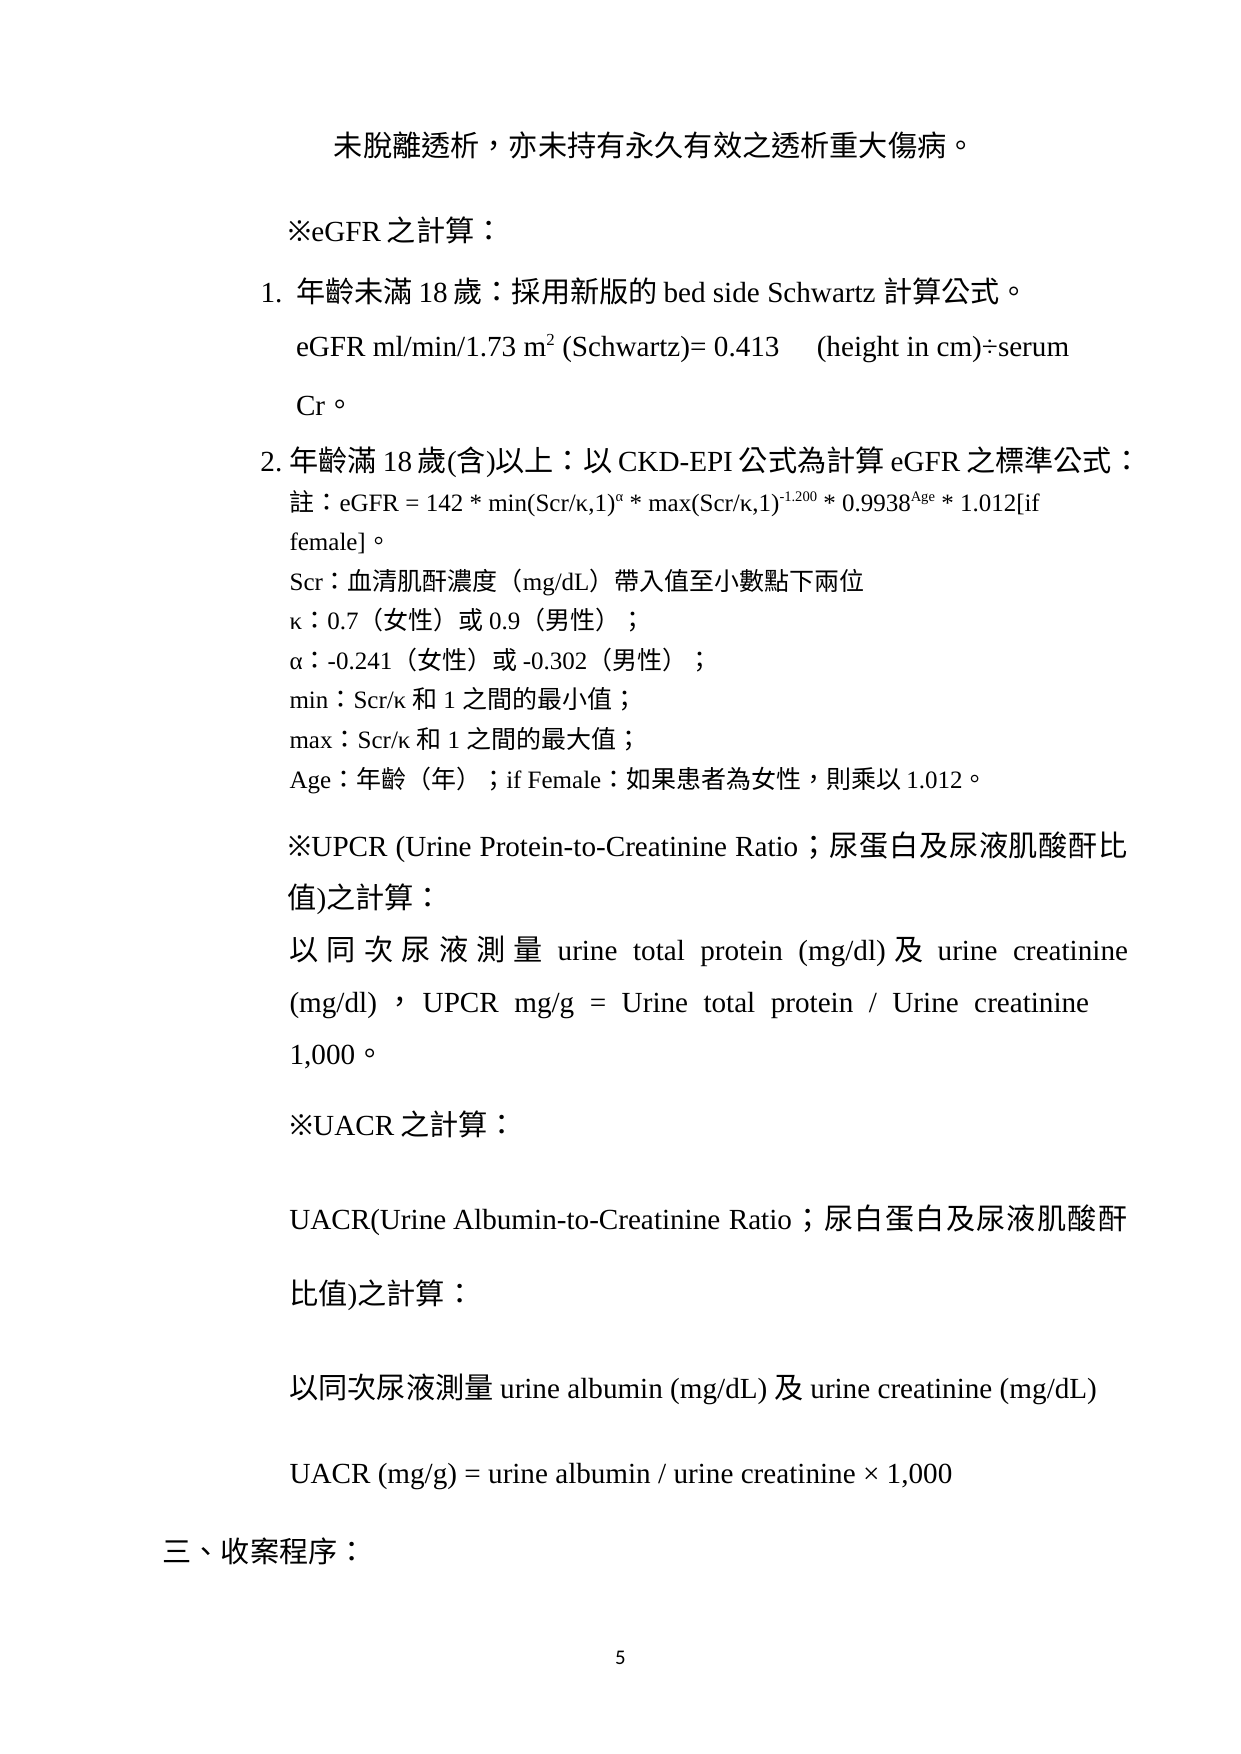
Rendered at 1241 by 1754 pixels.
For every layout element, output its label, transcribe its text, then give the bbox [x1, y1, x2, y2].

text UACR (mg/g) = urine albumin / urine creatinine × 1,000 [289, 1442, 1128, 1494]
text κ：0.7（女性）或 0.9（男性）； [289, 598, 1128, 638]
text 以同次尿液測量 urine albumin (mg/dL) 及 urine creatinine (mg/dL) [289, 1348, 1128, 1423]
subtitle 三、收案程序： [162, 1513, 1128, 1588]
text ※eGFR之計算： [287, 200, 1128, 252]
text ※UACR之計算： [289, 1086, 1128, 1161]
text ※UPCR (Urine Protein-to-Creatinine Ratio；尿蛋白及尿液肌酸酐比值)之計算： [287, 815, 1128, 919]
text Scr：血清肌酐濃度（mg/dL）帶入值至小數點下兩位 [289, 558, 1128, 598]
list 年齡未滿18歲：採用新版的bed side Schwartz 計算公式。 eGFR ml/min/1.73 m2 (Schwartz)= 0.413  (height in cm)÷serum Cr。 [260, 252, 1128, 440]
list 年齡滿18歲(含)以上：以CKD-EPI公式為計算eGFR之標準公式： 註：eGFR = 142 * min(Scr/κ,1)α * max(Scr/κ,1)-1.200 * 0.9938Age * 1.012[if female]。 [260, 440, 1128, 558]
text 以同次尿液測量urine total protein (mg/dl)及urine creatinine (mg/dl)，UPCR mg/g = Urine total protein / Urine creatinine  1,000。 [289, 919, 1128, 1075]
text max：Scr/κ 和 1 之間的最大值； [289, 717, 1128, 756]
list 未脫離透析，亦未持有永久有效之透析重大傷病。 [289, 106, 1128, 181]
text Age：年齡（年）；if Female：如果患者為女性，則乘以1.012。 [289, 756, 1128, 796]
text min：Scr/κ 和 1 之間的最小值； [289, 677, 1128, 717]
text UACR(Urine Albumin-to-Creatinine Ratio；尿白蛋白及尿液肌酸酐比值)之計算： [289, 1179, 1128, 1329]
text α：-0.241（女性）或 -0.302（男性）； [289, 638, 1128, 677]
